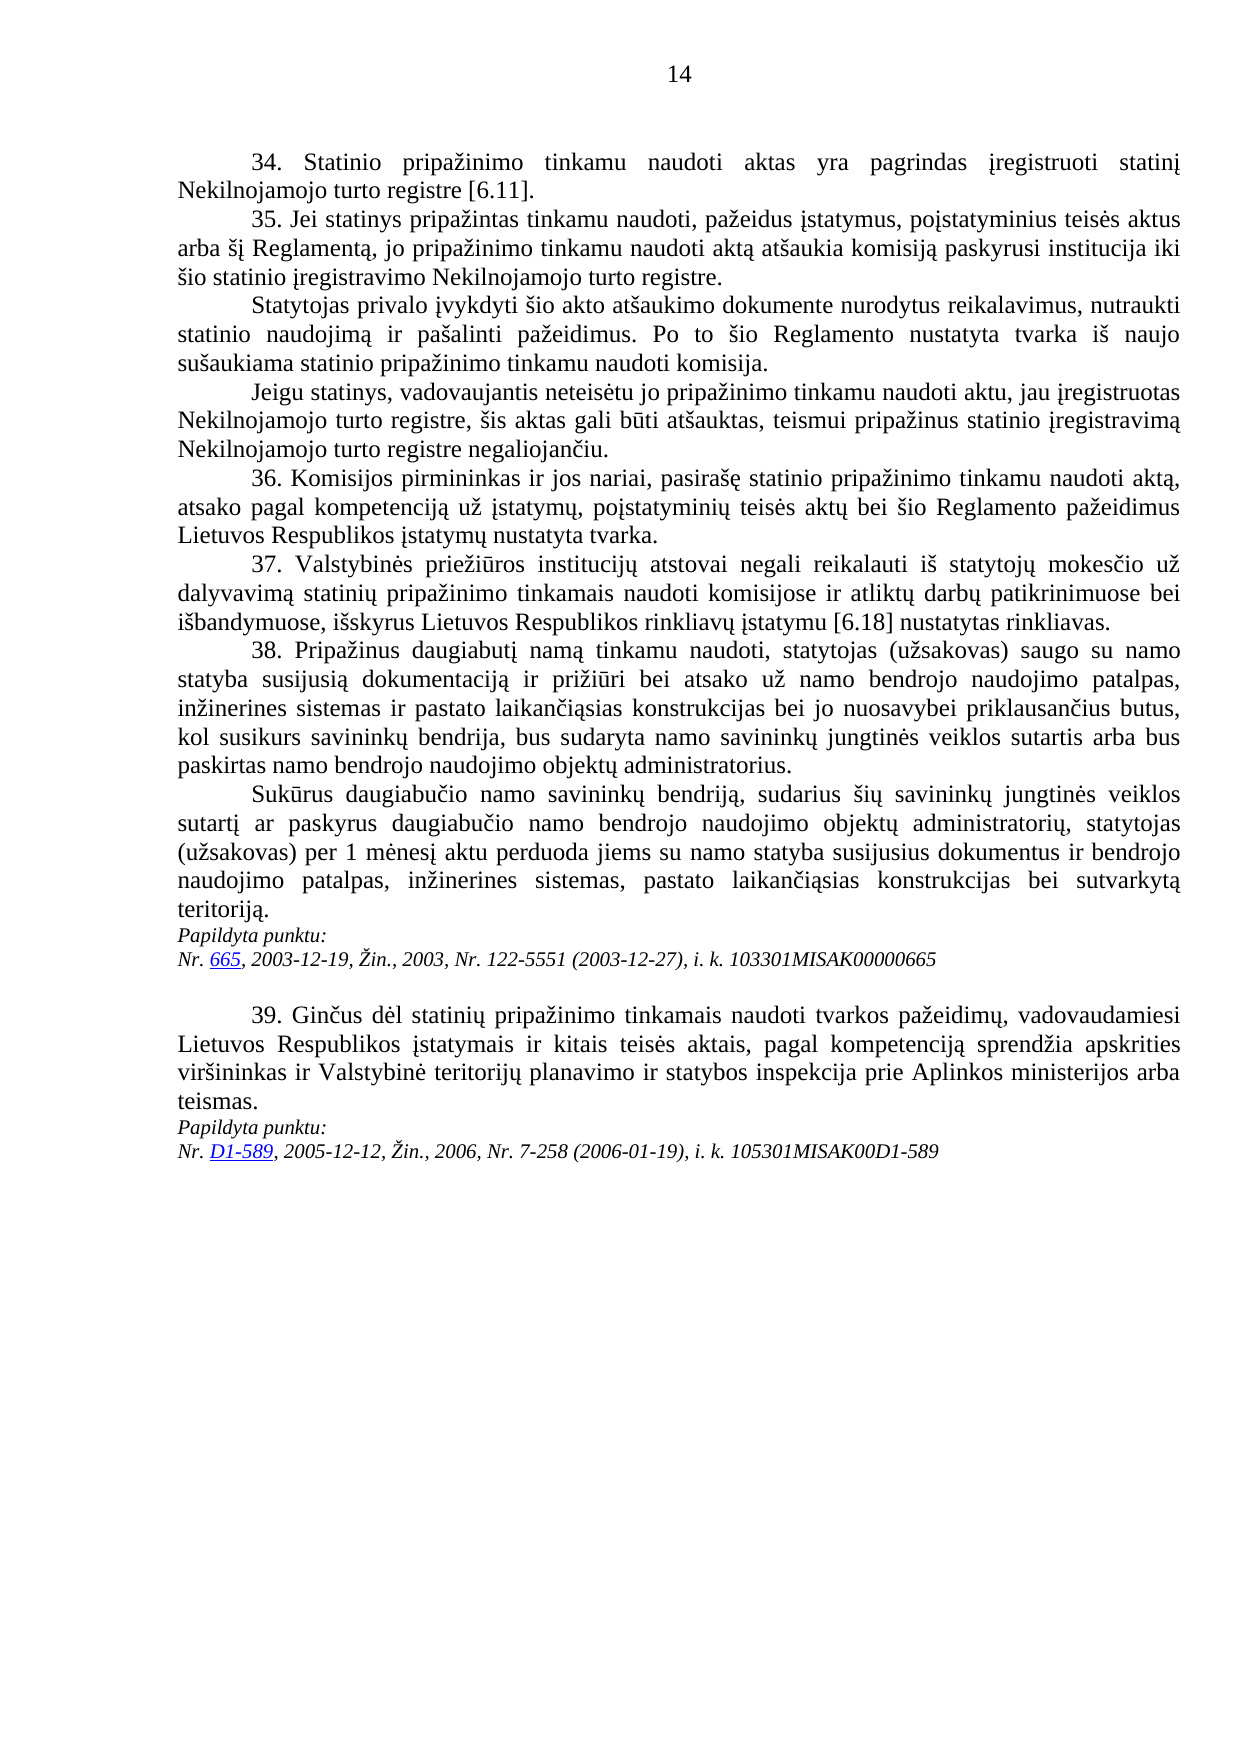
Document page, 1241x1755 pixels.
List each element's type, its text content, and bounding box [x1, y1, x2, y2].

text 35. Jei statinys pripažintas tinkamu naudoti, pažeidus įstatymus, poįstatyminius teisės aktus arba šį Reglamentą, jo pripažinimo tinkamu naudoti aktą atšaukia komisiją paskyrusi institucija iki šio statinio įregistravimo Nekilnojamojo turto registre. [177, 204, 1181, 291]
text Papildyta punktu: [177, 923, 1181, 947]
text 36. Komisijos pirmininkas ir jos nariai, pasirašę statinio pripažinimo tinkamu naudoti aktą, atsako pagal kompetenciją už įstatymų, poįstatyminių teisės aktų bei šio Reglamento pažeidimus Lietuvos Respublikos įstatymų nustatyta tvarka. [177, 463, 1181, 549]
text Sukūrus daugiabučio namo savininkų bendriją, sudarius šių savininkų jungtinės veiklos sutartį ar paskyrus daugiabučio namo bendrojo naudojimo objektų administratorių, statytojas (užsakovas) per 1 mėnesį aktu perduoda jiems su namo statyba susijusius dokumentus ir bendrojo naudojimo patalpas, inžinerines sistemas, pastato laikančiąsias konstrukcijas bei sutvarkytą teritoriją. [177, 779, 1181, 923]
text Nr. D1-589, 2005-12-12, Žin., 2006, Nr. 7-258 (2006-01-19), i. k. 105301MISAK00D1-589 [177, 1139, 1181, 1163]
text Jeigu statinys, vadovaujantis neteisėtu jo pripažinimo tinkamu naudoti aktu, jau įregistruotas Nekilnojamojo turto registre, šis aktas gali būti atšauktas, teismui pripažinus statinio įregistravimą Nekilnojamojo turto registre negaliojančiu. [177, 377, 1181, 463]
text 37. Valstybinės priežiūros institucijų atstovai negali reikalauti iš statytojų mokesčio už dalyvavimą statinių pripažinimo tinkamais naudoti komisijose ir atliktų darbų patikrinimuose bei išbandymuose, išskyrus Lietuvos Respublikos rinkliavų įstatymu [6.18] nustatytas rinkliavas. [177, 549, 1181, 636]
text Papildyta punktu: [177, 1115, 1181, 1139]
text Statytojas privalo įvykdyti šio akto atšaukimo dokumente nurodytus reikalavimus, nutraukti statinio naudojimą ir pašalinti pažeidimus. Po to šio Reglamento nustatyta tvarka iš naujo sušaukiama statinio pripažinimo tinkamu naudoti komisija. [177, 291, 1181, 377]
text 34. Statinio pripažinimo tinkamu naudoti aktas yra pagrindas įregistruoti statinį Nekilnojamojo turto registre [6.11]. [177, 147, 1181, 204]
text 38. Pripažinus daugiabutį namą tinkamu naudoti, statytojas (užsakovas) saugo su namo statyba susijusią dokumentaciją ir prižiūri bei atsako už namo bendrojo naudojimo patalpas, inžinerines sistemas ir pastato laikančiąsias konstrukcijas bei jo nuosavybei priklausančius butus, kol susikurs savininkų bendrija, bus sudaryta namo savininkų jungtinės veiklos sutartis arba bus paskirtas namo bendrojo naudojimo objektų administratorius. [177, 636, 1181, 779]
text Nr. 665, 2003-12-19, Žin., 2003, Nr. 122-5551 (2003-12-27), i. k. 103301MISAK00000665 [177, 947, 1181, 971]
text 39. Ginčus dėl statinių pripažinimo tinkamais naudoti tvarkos pažeidimų, vadovaudamiesi Lietuvos Respublikos įstatymais ir kitais teisės aktais, pagal kompetenciją sprendžia apskrities viršininkas ir Valstybinė teritorijų planavimo ir statybos inspekcija prie Aplinkos ministerijos arba teismas. [177, 1000, 1181, 1115]
